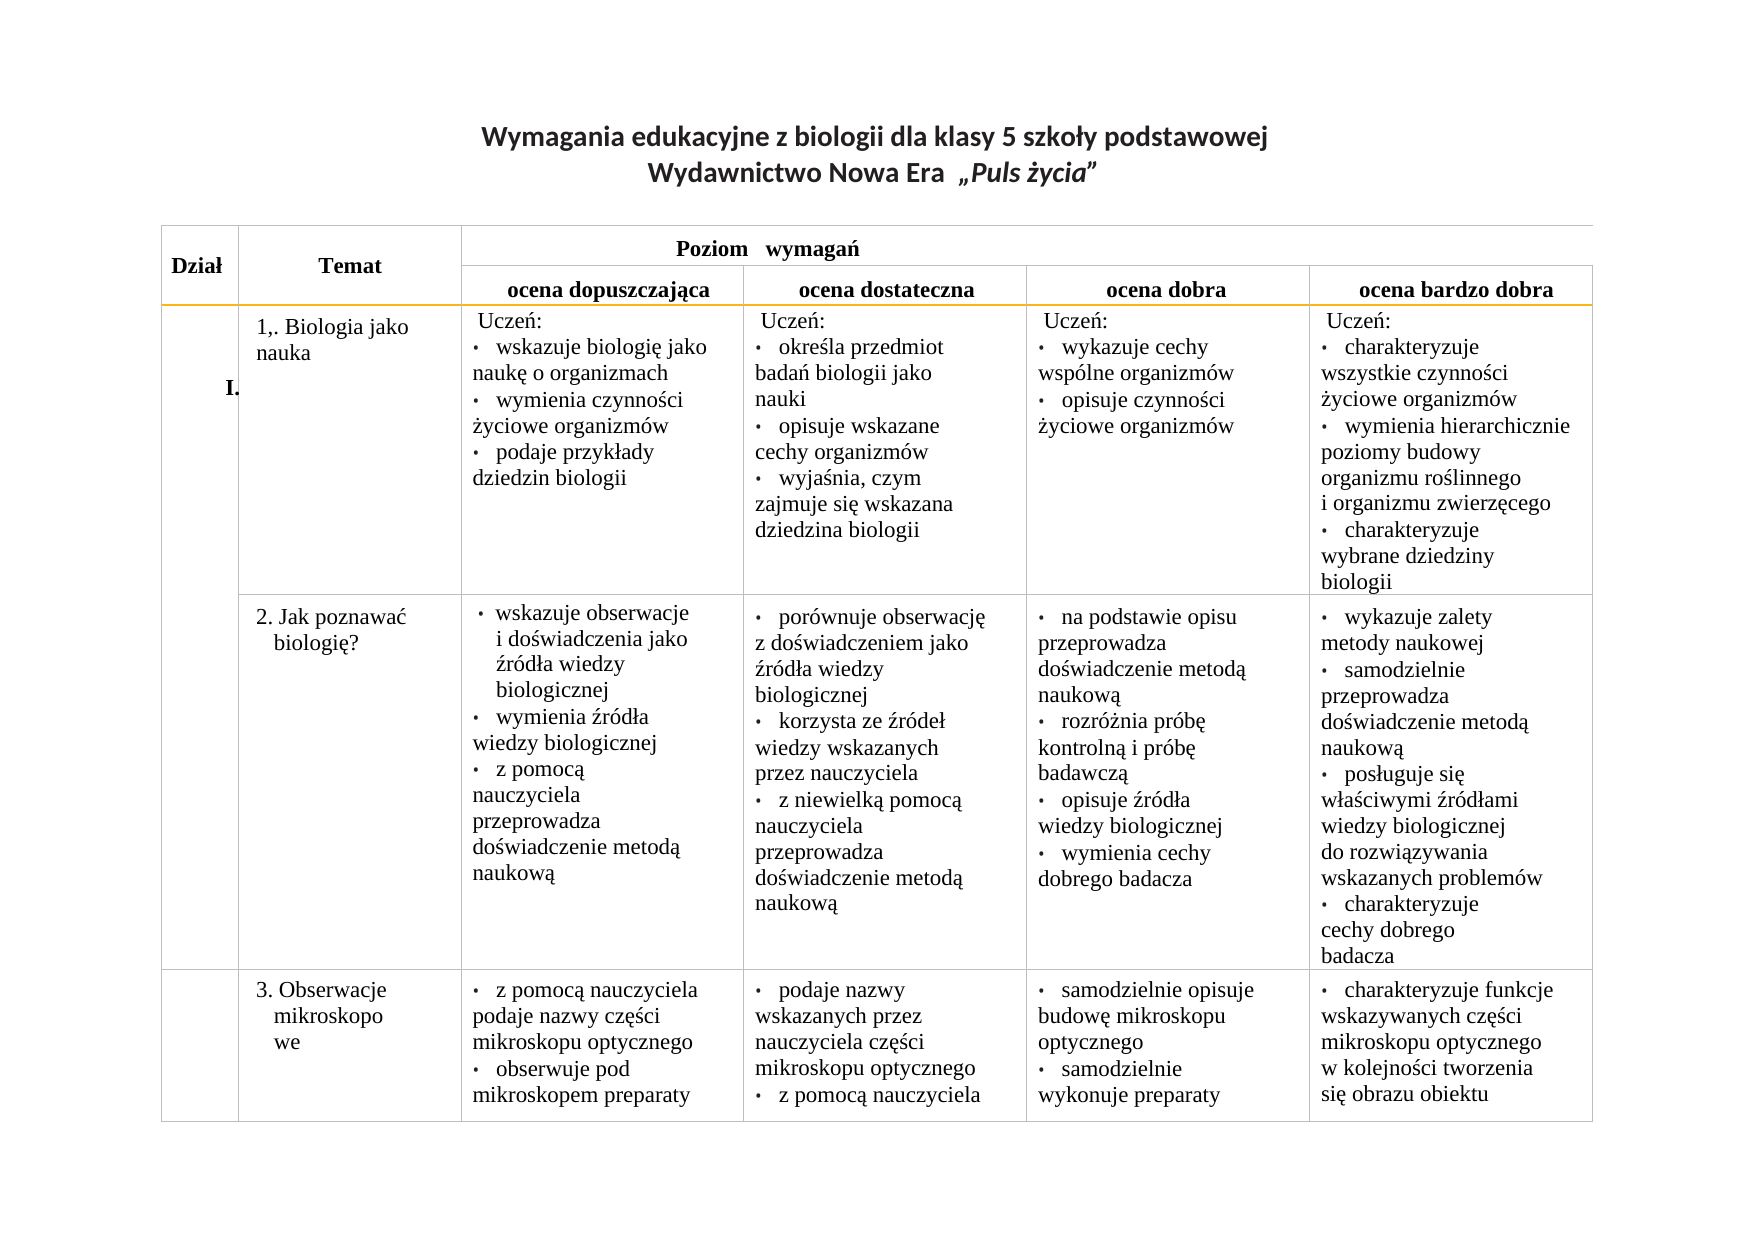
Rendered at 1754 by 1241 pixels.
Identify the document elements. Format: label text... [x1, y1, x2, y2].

table_cell charakteryzuje funkcje wskazywanych części mikroskopu optycznego w kolejności tworzenia się obrazu obiektu wykonuje preparaty mikroskopowe, nastawia ostrość mikroskopu, rysuje obraz widziany pod mikroskopem optycznym [1310, 970, 1592, 1121]
table_cell [162, 970, 238, 1121]
table_cell z pomocą nauczyciela podaje nazwy części mikroskopu optycznego obserwuje pod mikroskopem preparaty przygotowane przez nauczyciela [462, 970, 743, 1121]
table_cell 2. Jak poznawać biologię? [239, 595, 461, 968]
text Wymagania edukacyjne z biologii dla klasy 5 szkoły podstawowej Wydawnictwo Nowa Era „Puls życia” [133, 118, 1623, 189]
table_cell Uczeń: określa przedmiot badań biologii jako nauki opisuje wskazane cechy organizmów wyjaśnia, czym zajmuje się wskazana dziedzina biologii [744, 306, 1026, 594]
table_cell Uczeń: wykazuje cechy wspólne organizmów opisuje czynności życiowe organizmów [1027, 306, 1309, 594]
table_cell Uczeń: charakteryzuje wszystkie czynności życiowe organizmów wymienia hierarchicznie poziomy budowy organizmu roślinnego i organizmu zwierzęcego charakteryzuje wybrane dziedziny biologii [1310, 306, 1592, 594]
table_cell I. Biologia jako nauka [162, 306, 238, 968]
table_cell wykazuje zalety metody naukowej samodzielnie przeprowadza doświadczenie metodą naukową posługuje się właściwymi źródłami wiedzy biologicznej do rozwiązywania wskazanych problemów charakteryzuje cechy dobrego badacza [1310, 595, 1592, 968]
table_cell porównuje obserwację z doświadczeniem jako źródła wiedzy biologicznej korzysta ze źródeł wiedzy wskazanych przez nauczyciela z niewielką pomocą nauczyciela przeprowadza doświadczenie metodą naukową [744, 595, 1026, 968]
table_header Dział [162, 226, 238, 304]
table_header Temat [239, 226, 461, 304]
table_header Poziom wymagań [462, 226, 1593, 264]
table_cell Uczeń: wskazuje biologię jako naukę o organizmach wymienia czynności życiowe organizmów podaje przykłady dziedzin biologii [462, 306, 743, 594]
table_cell podaje nazwy wskazanych przez nauczyciela części mikroskopu optycznego z pomocą nauczyciela wykonuje proste preparaty mikroskopowe oblicza powiększenie mikroskopu optycznego [744, 970, 1026, 1121]
table_cell ocena dopuszczająca [462, 266, 743, 304]
table_cell ocena dostateczna [744, 266, 1026, 304]
table_cell ocena bardzo dobra [1310, 266, 1592, 304]
table_cell ocena dobra [1027, 266, 1309, 304]
table_cell 3. Obserwacje mikroskopowe [239, 970, 461, 1121]
table_cell 1,. Biologia jako nauka [239, 306, 461, 594]
table_cell wskazuje obserwacje i doświadczenia jako źródła wiedzy biologicznej wymienia źródła wiedzy biologicznej z pomocą nauczyciela przeprowadza doświadczenie metodą naukową [462, 595, 743, 968]
table_cell samodzielnie opisuje budowę mikroskopu optycznego samodzielnie wykonuje preparaty [1027, 970, 1309, 1121]
table_cell na podstawie opisu przeprowadza doświadczenie metodą naukową rozróżnia próbę kontrolną i próbę badawczą opisuje źródła wiedzy biologicznej wymienia cechy dobrego badacza [1027, 595, 1309, 968]
